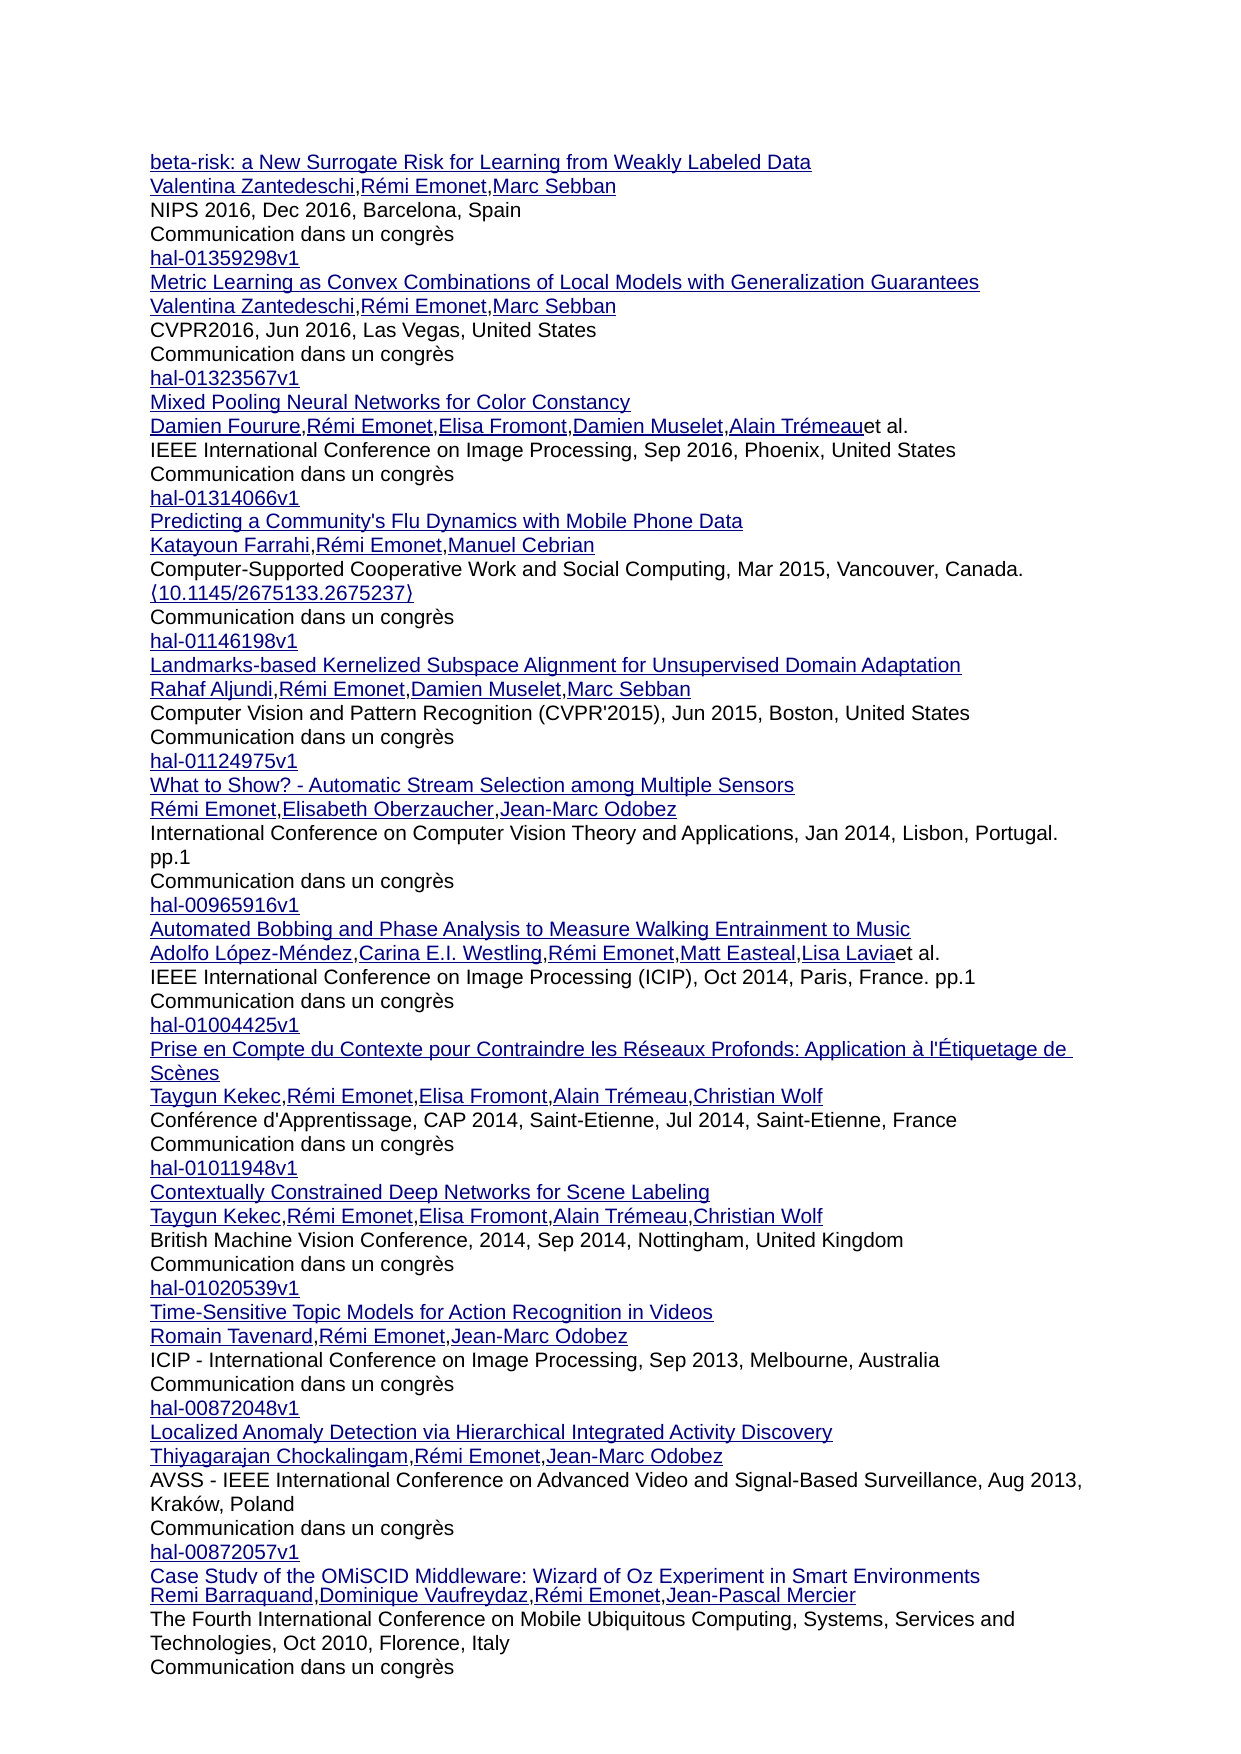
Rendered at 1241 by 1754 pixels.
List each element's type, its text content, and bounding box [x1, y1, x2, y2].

table_cell beta-risk: a New Surrogate Risk for Learning from Weakly Labeled Data Valentina Zantedeschi,Rémi Emonet,Marc Sebban NIPS 2016, Dec 2016, Barcelona, Spain Communication dans un congrès hal-01359298v1 [150, 150, 1090, 270]
table_cell Mixed Pooling Neural Networks for Color Constancy Damien Fourure,Rémi Emonet,Elisa Fromont,Damien Muselet,Alain Trémeauet al. IEEE International Conference on Image Processing, Sep 2016, Phoenix, United States Communication dans un congrès hal-01314066v1 [150, 390, 1090, 509]
table_cell Predicting a Community's Flu Dynamics with Mobile Phone Data Katayoun Farrahi,Rémi Emonet,Manuel Cebrian Computer-Supported Cooperative Work and Social Computing, Mar 2015, Vancouver, Canada. ⟨10.1145/2675133.2675237⟩ Communication dans un congrès hal-01146198v1 [150, 509, 1090, 653]
table_cell Case Study of the OMiSCID Middleware: Wizard of Oz Experiment in Smart Environments Remi Barraquand,Dominique Vaufreydaz,Rémi Emonet,Jean-Pascal Mercier The Fourth International Conference on Mobile Ubiquitous Computing, Systems, Services and Technologies, Oct 2010, Florence, Italy Communication dans un congrès [150, 1564, 1090, 1679]
table_cell Landmarks-based Kernelized Subspace Alignment for Unsupervised Domain Adaptation Rahaf Aljundi,Rémi Emonet,Damien Muselet,Marc Sebban Computer Vision and Pattern Recognition (CVPR'2015), Jun 2015, Boston, United States Communication dans un congrès hal-01124975v1 [150, 653, 1090, 773]
table_cell Metric Learning as Convex Combinations of Local Models with Generalization Guarantees Valentina Zantedeschi,Rémi Emonet,Marc Sebban CVPR2016, Jun 2016, Las Vegas, United States Communication dans un congrès hal-01323567v1 [150, 270, 1090, 389]
table_cell Prise en Compte du Contexte pour Contraindre les Réseaux Profonds: Application à l'Étiquetage de Scènes Taygun Kekec,Rémi Emonet,Elisa Fromont,Alain Trémeau,Christian Wolf Conférence d'Apprentissage, CAP 2014, Saint-Etienne, Jul 2014, Saint-Etienne, France Communication dans un congrès hal-01011948v1 [150, 1036, 1090, 1180]
table_cell Time-Sensitive Topic Models for Action Recognition in Videos Romain Tavenard,Rémi Emonet,Jean-Marc Odobez ICIP - International Conference on Image Processing, Sep 2013, Melbourne, Australia Communication dans un congrès hal-00872048v1 [150, 1300, 1090, 1420]
table_cell What to Show? - Automatic Stream Selection among Multiple Sensors Rémi Emonet,Elisabeth Oberzaucher,Jean-Marc Odobez International Conference on Computer Vision Theory and Applications, Jan 2014, Lisbon, Portugal. pp.1 Communication dans un congrès hal-00965916v1 [150, 773, 1090, 917]
table_cell Contextually Constrained Deep Networks for Scene Labeling Taygun Kekec,Rémi Emonet,Elisa Fromont,Alain Trémeau,Christian Wolf British Machine Vision Conference, 2014, Sep 2014, Nottingham, United Kingdom Communication dans un congrès hal-01020539v1 [150, 1180, 1090, 1300]
table_cell Automated Bobbing and Phase Analysis to Measure Walking Entrainment to Music Adolfo López-Méndez,Carina E.I. Westling,Rémi Emonet,Matt Easteal,Lisa Laviaet al. IEEE International Conference on Image Processing (ICIP), Oct 2014, Paris, France. pp.1 Communication dans un congrès hal-01004425v1 [150, 917, 1090, 1036]
table_cell Localized Anomaly Detection via Hierarchical Integrated Activity Discovery Thiyagarajan Chockalingam,Rémi Emonet,Jean-Marc Odobez AVSS - IEEE International Conference on Advanced Video and Signal-Based Surveillance, Aug 2013, Kraków, Poland Communication dans un congrès hal-00872057v1 [150, 1420, 1090, 1563]
